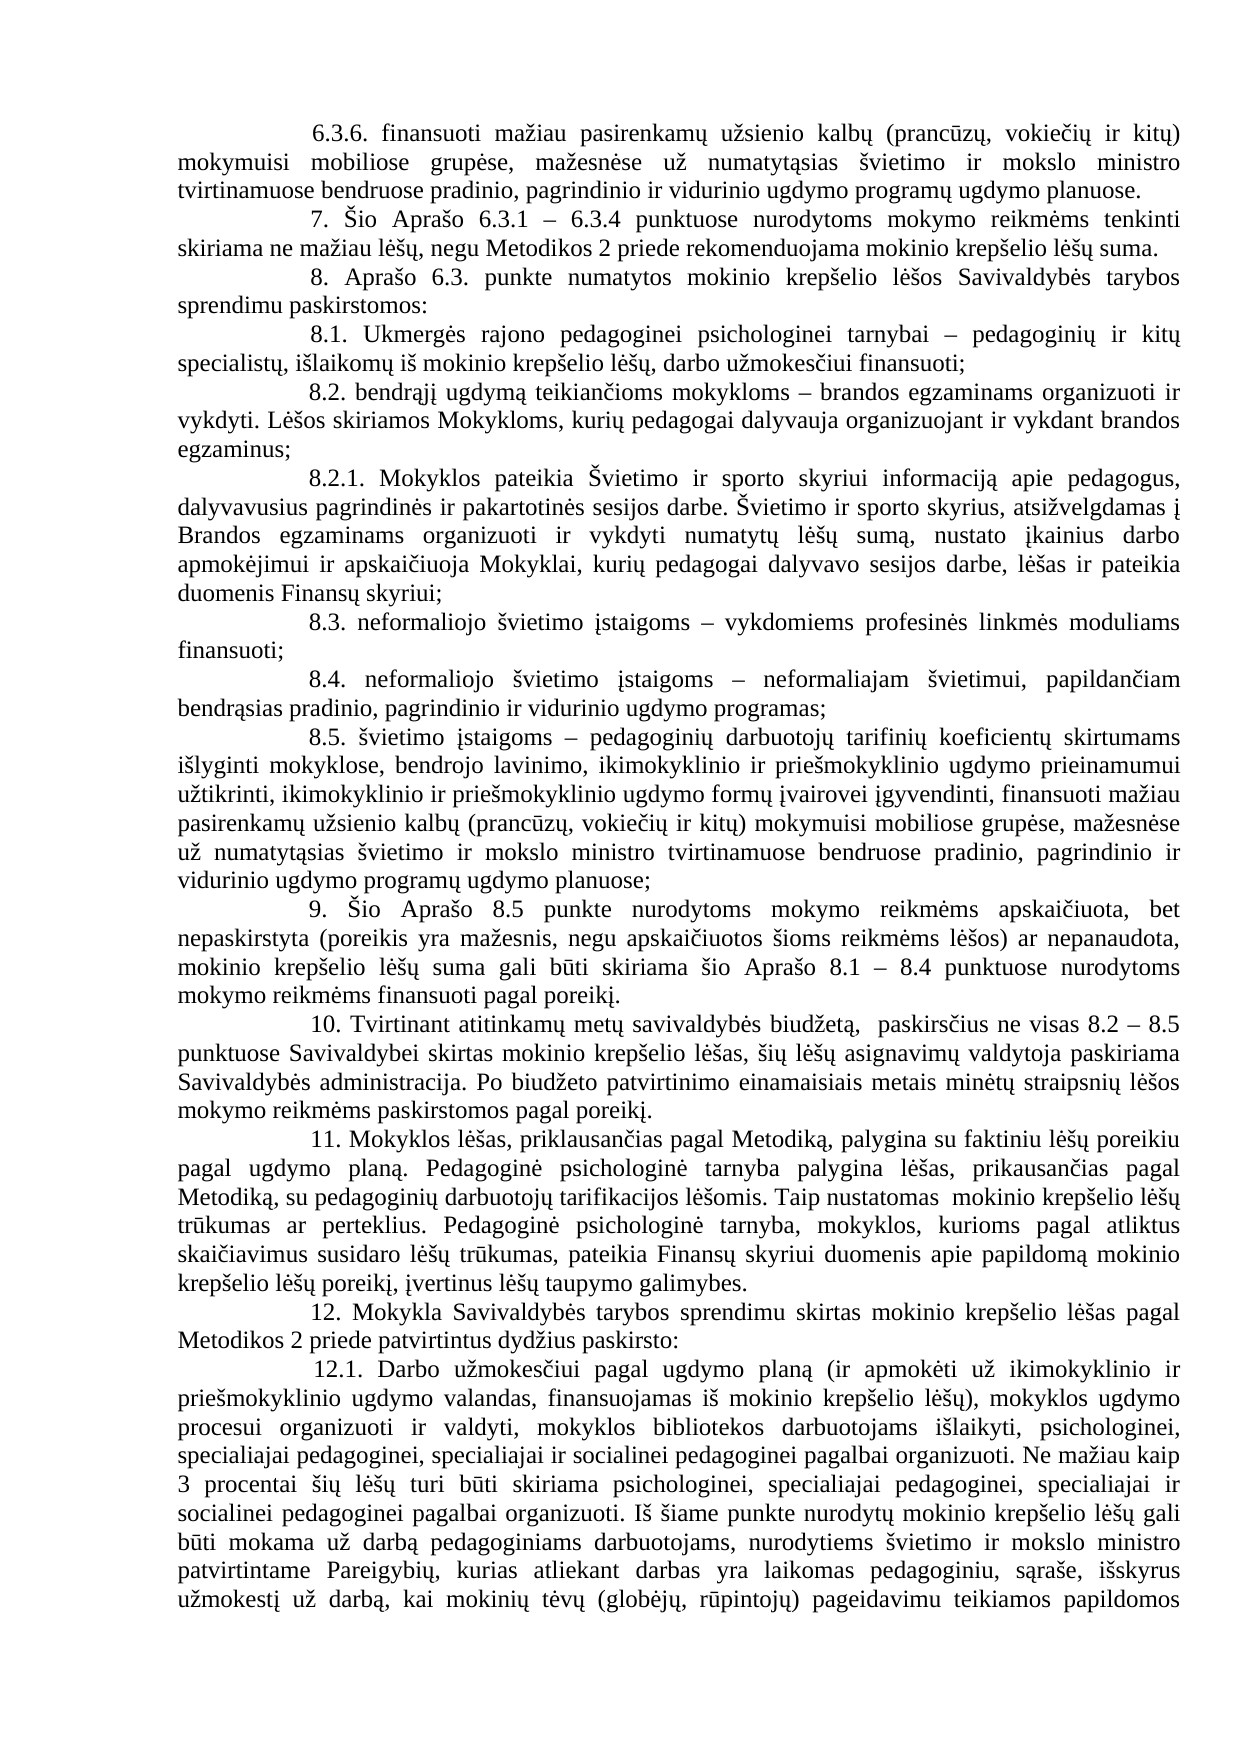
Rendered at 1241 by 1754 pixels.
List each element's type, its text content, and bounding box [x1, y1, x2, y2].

text 9. Šio Aprašo 8.5 punkte nurodytoms mokymo reikmėms apskaičiuota, bet nepaskirstyta (poreikis yra mažesnis, negu apskaičiuotos šioms reikmėms lėšos) ar nepanaudota, mokinio krepšelio lėšų suma gali būti skiriama šio Aprašo 8.1 – 8.4 punktuose nurodytoms mokymo reikmėms finansuoti pagal poreikį. [177, 894, 1181, 1009]
text 8.3. neformaliojo švietimo įstaigoms – vykdomiems profesinės linkmės moduliams finansuoti; [177, 607, 1181, 664]
text 8.4. neformaliojo švietimo įstaigoms – neformaliajam švietimui, papildančiam bendrąsias pradinio, pagrindinio ir vidurinio ugdymo programas; [177, 664, 1181, 722]
text 8. Aprašo 6.3. punkte numatytos mokinio krepšelio lėšos Savivaldybės tarybos sprendimu paskirstomos: [177, 262, 1181, 319]
text 7. Šio Aprašo 6.3.1 – 6.3.4 punktuose nurodytoms mokymo reikmėms tenkinti skiriama ne mažiau lėšų, negu Metodikos 2 priede rekomenduojama mokinio krepšelio lėšų suma. [177, 204, 1181, 262]
text 6.3.6. finansuoti mažiau pasirenkamų užsienio kalbų (prancūzų, vokiečių ir kitų) mokymuisi mobiliose grupėse, mažesnėse už numatytąsias švietimo ir mokslo ministro tvirtinamuose bendruose pradinio, pagrindinio ir vidurinio ugdymo programų ugdymo planuose. [177, 118, 1181, 204]
text 8.1. Ukmergės rajono pedagoginei psichologinei tarnybai – pedagoginių ir kitų specialistų, išlaikomų iš mokinio krepšelio lėšų, darbo užmokesčiui finansuoti; [177, 319, 1181, 377]
text 10. Tvirtinant atitinkamų metų savivaldybės biudžetą, paskirsčius ne visas 8.2 – 8.5 punktuose Savivaldybei skirtas mokinio krepšelio lėšas, šių lėšų asignavimų valdytoja paskiriama Savivaldybės administracija. Po biudžeto patvirtinimo einamaisiais metais minėtų straipsnių lėšos mokymo reikmėms paskirstomos pagal poreikį. [177, 1009, 1181, 1124]
text 12. Mokykla Savivaldybės tarybos sprendimu skirtas mokinio krepšelio lėšas pagal Metodikos 2 priede patvirtintus dydžius paskirsto: [177, 1297, 1181, 1354]
text 12.1. Darbo užmokesčiui pagal ugdymo planą (ir apmokėti už ikimokyklinio ir priešmokyklinio ugdymo valandas, finansuojamas iš mokinio krepšelio lėšų), mokyklos ugdymo procesui organizuoti ir valdyti, mokyklos bibliotekos darbuotojams išlaikyti, psichologinei, specialiajai pedagoginei, specialiajai ir socialinei pedagoginei pagalbai organizuoti. Ne mažiau kaip 3 procentai šių lėšų turi būti skiriama psichologinei, specialiajai pedagoginei, specialiajai ir socialinei pedagoginei pagalbai organizuoti. Iš šiame punkte nurodytų mokinio krepšelio lėšų gali būti mokama už darbą pedagoginiams darbuotojams, nurodytiems švietimo ir mokslo ministro patvirtintame Pareigybių, kurias atliekant darbas yra laikomas pedagoginiu, sąraše, išskyrus užmokestį už darbą, kai mokinių tėvų (globėjų, rūpintojų) pageidavimu teikiamos papildomos [177, 1354, 1181, 1613]
text 8.2. bendrąjį ugdymą teikiančioms mokykloms – brandos egzaminams organizuoti ir vykdyti. Lėšos skiriamos Mokykloms, kurių pedagogai dalyvauja organizuojant ir vykdant brandos egzaminus; [177, 377, 1181, 463]
text 8.5. švietimo įstaigoms – pedagoginių darbuotojų tarifinių koeficientų skirtumams išlyginti mokyklose, bendrojo lavinimo, ikimokyklinio ir priešmokyklinio ugdymo prieinamumui užtikrinti, ikimokyklinio ir priešmokyklinio ugdymo formų įvairovei įgyvendinti, finansuoti mažiau pasirenkamų užsienio kalbų (prancūzų, vokiečių ir kitų) mokymuisi mobiliose grupėse, mažesnėse už numatytąsias švietimo ir mokslo ministro tvirtinamuose bendruose pradinio, pagrindinio ir vidurinio ugdymo programų ugdymo planuose; [177, 722, 1181, 894]
text 8.2.1. Mokyklos pateikia Švietimo ir sporto skyriui informaciją apie pedagogus, dalyvavusius pagrindinės ir pakartotinės sesijos darbe. Švietimo ir sporto skyrius, atsižvelgdamas į Brandos egzaminams organizuoti ir vykdyti numatytų lėšų sumą, nustato įkainius darbo apmokėjimui ir apskaičiuoja Mokyklai, kurių pedagogai dalyvavo sesijos darbe, lėšas ir pateikia duomenis Finansų skyriui; [177, 463, 1181, 607]
text 11. Mokyklos lėšas, priklausančias pagal Metodiką, palygina su faktiniu lėšų poreikiu pagal ugdymo planą. Pedagoginė psichologinė tarnyba palygina lėšas, prikausančias pagal Metodiką, su pedagoginių darbuotojų tarifikacijos lėšomis. Taip nustatomas mokinio krepšelio lėšų trūkumas ar perteklius. Pedagoginė psichologinė tarnyba, mokyklos, kurioms pagal atliktus skaičiavimus susidaro lėšų trūkumas, pateikia Finansų skyriui duomenis apie papildomą mokinio krepšelio lėšų poreikį, įvertinus lėšų taupymo galimybes. [177, 1124, 1181, 1297]
